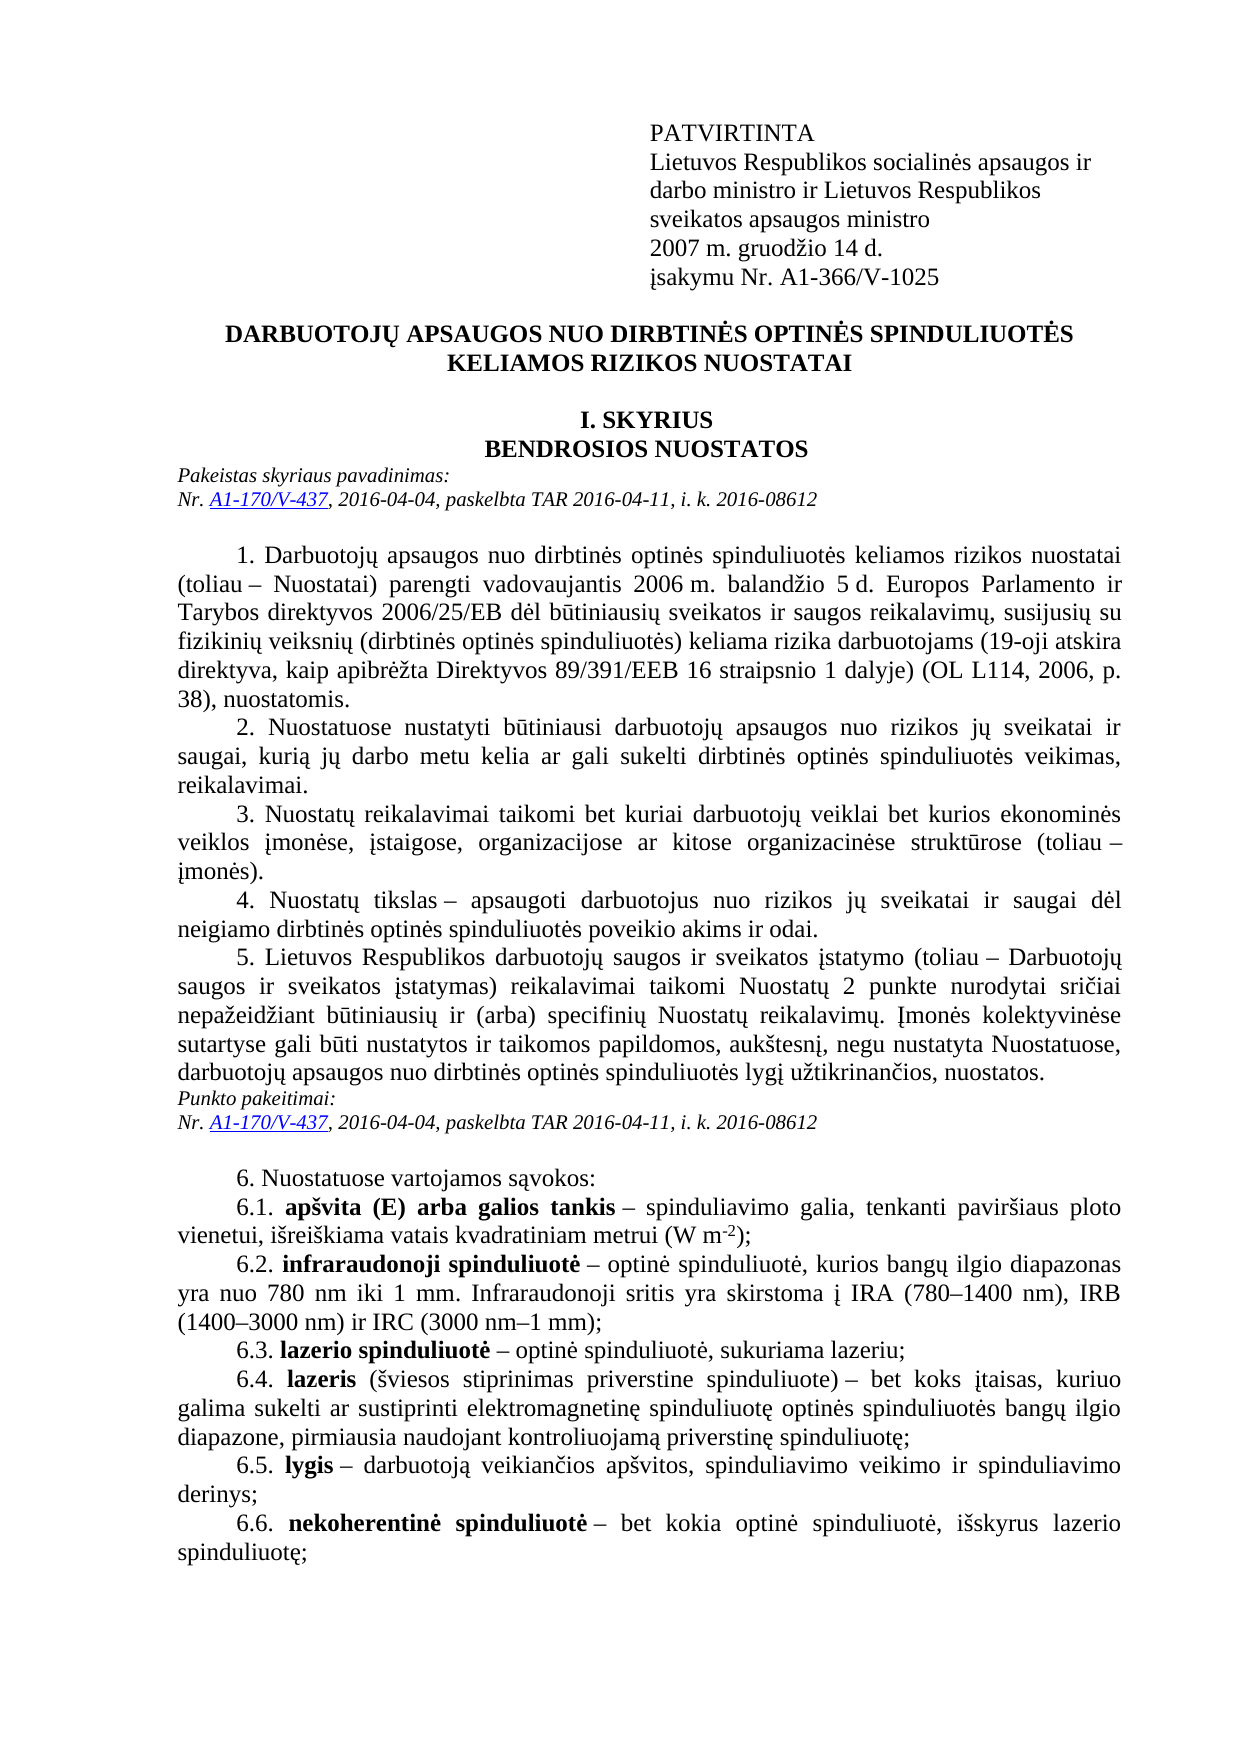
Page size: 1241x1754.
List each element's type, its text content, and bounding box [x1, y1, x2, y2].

text įsakymu Nr. A1-366/V-1025 [649, 262, 1122, 291]
text 6.3. lazerio spinduliuotė – optinė spinduliuotė, sukuriama lazeriu; [177, 1336, 1122, 1364]
text Nr. A1-170/V-437, 2016-04-04, paskelbta TAR 2016-04-11, i. k. 2016-08612 [177, 487, 1122, 511]
text Darbuotojų apsaugos nuo dirbtinės optinės spinduliuotės keliamos rizikos nuostatai [177, 319, 1122, 377]
text I. SKYRIUS BENDROSIOS NUOSTATOS [177, 406, 1122, 463]
text 6. Nuostatuose vartojamos sąvokos: [177, 1163, 1122, 1192]
text Pakeistas skyriaus pavadinimas: [177, 463, 1122, 487]
text Punkto pakeitimai: [177, 1086, 1122, 1110]
text 5. Lietuvos Respublikos darbuotojų saugos ir sveikatos įstatymo (toliau – Darbuotojų saugos ir sveikatos įstatymas) reikalavimai taikomi Nuostatų 2 punkte nurodytai sričiai nepažeidžiant būtiniausių ir (arba) specifinių Nuostatų reikalavimų. Įmonės kolektyvinėse sutartyse gali būti nustatytos ir taikomos papildomos, aukštesnį, negu nustatyta Nuostatuose, darbuotojų apsaugos nuo dirbtinės optinės spinduliuotės lygį užtikrinančios, nuostatos. [177, 942, 1122, 1086]
text 6.1. apšvita (E) arba galios tankis – spinduliavimo galia, tenkanti paviršiaus ploto vienetui, išreiškiama vatais kvadratiniam metrui (W m-2); [177, 1192, 1122, 1249]
text darbo ministro ir Lietuvos Respublikos [649, 176, 1122, 204]
text Nr. A1-170/V-437, 2016-04-04, paskelbta TAR 2016-04-11, i. k. 2016-08612 [177, 1110, 1122, 1134]
text 4. Nuostatų tikslas – apsaugoti darbuotojus nuo rizikos jų sveikatai ir saugai dėl neigiamo dirbtinės optinės spinduliuotės poveikio akims ir odai. [177, 885, 1122, 942]
text 1. Darbuotojų apsaugos nuo dirbtinės optinės spinduliuotės keliamos rizikos nuostatai (toliau – Nuostatai) parengti vadovaujantis 2006 m. balandžio 5 d. Europos Parlamento ir Tarybos direktyvos 2006/25/EB dėl būtiniausių sveikatos ir saugos reikalavimų, susijusių su fizikinių veiksnių (dirbtinės optinės spinduliuotės) keliama rizika darbuotojams (19-oji atskira direktyva, kaip apibrėžta Direktyvos 89/391/EEB 16 straipsnio 1 dalyje) (OL L114, 2006, p. 38), nuostatomis. [177, 540, 1122, 712]
text Patvirtinta [649, 118, 1122, 147]
text 6.2. infraraudonoji spinduliuotė – optinė spinduliuotė, kurios bangų ilgio diapazonas yra nuo 780 nm iki 1 mm. Infraraudonoji sritis yra skirstoma į IRA (780–1400 nm), IRB (1400–3000 nm) ir IRC (3000 nm–1 mm); [177, 1249, 1122, 1336]
text 2. Nuostatuose nustatyti būtiniausi darbuotojų apsaugos nuo rizikos jų sveikatai ir saugai, kurią jų darbo metu kelia ar gali sukelti dirbtinės optinės spinduliuotės veikimas, reikalavimai. [177, 712, 1122, 799]
text 6.6. nekoherentinė spinduliuotė – bet kokia optinė spinduliuotė, išskyrus lazerio spinduliuotę; [177, 1508, 1122, 1566]
text 6.4. lazeris (šviesos stiprinimas priverstine spinduliuote) – bet koks įtaisas, kuriuo galima sukelti ar sustiprinti elektromagnetinę spinduliuotę optinės spinduliuotės bangų ilgio diapazone, pirmiausia naudojant kontroliuojamą priverstinę spinduliuotę; [177, 1364, 1122, 1451]
text 2007 m. gruodžio 14 d. [649, 233, 1122, 262]
text sveikatos apsaugos ministro [649, 204, 1122, 233]
text 3. Nuostatų reikalavimai taikomi bet kuriai darbuotojų veiklai bet kurios ekonominės veiklos įmonėse, įstaigose, organizacijose ar kitose organizacinėse struktūrose (toliau – įmonės). [177, 799, 1122, 885]
text Lietuvos Respublikos socialinės apsaugos ir [649, 147, 1122, 176]
text 6.5. lygis – darbuotoją veikiančios apšvitos, spinduliavimo veikimo ir spinduliavimo derinys; [177, 1451, 1122, 1508]
